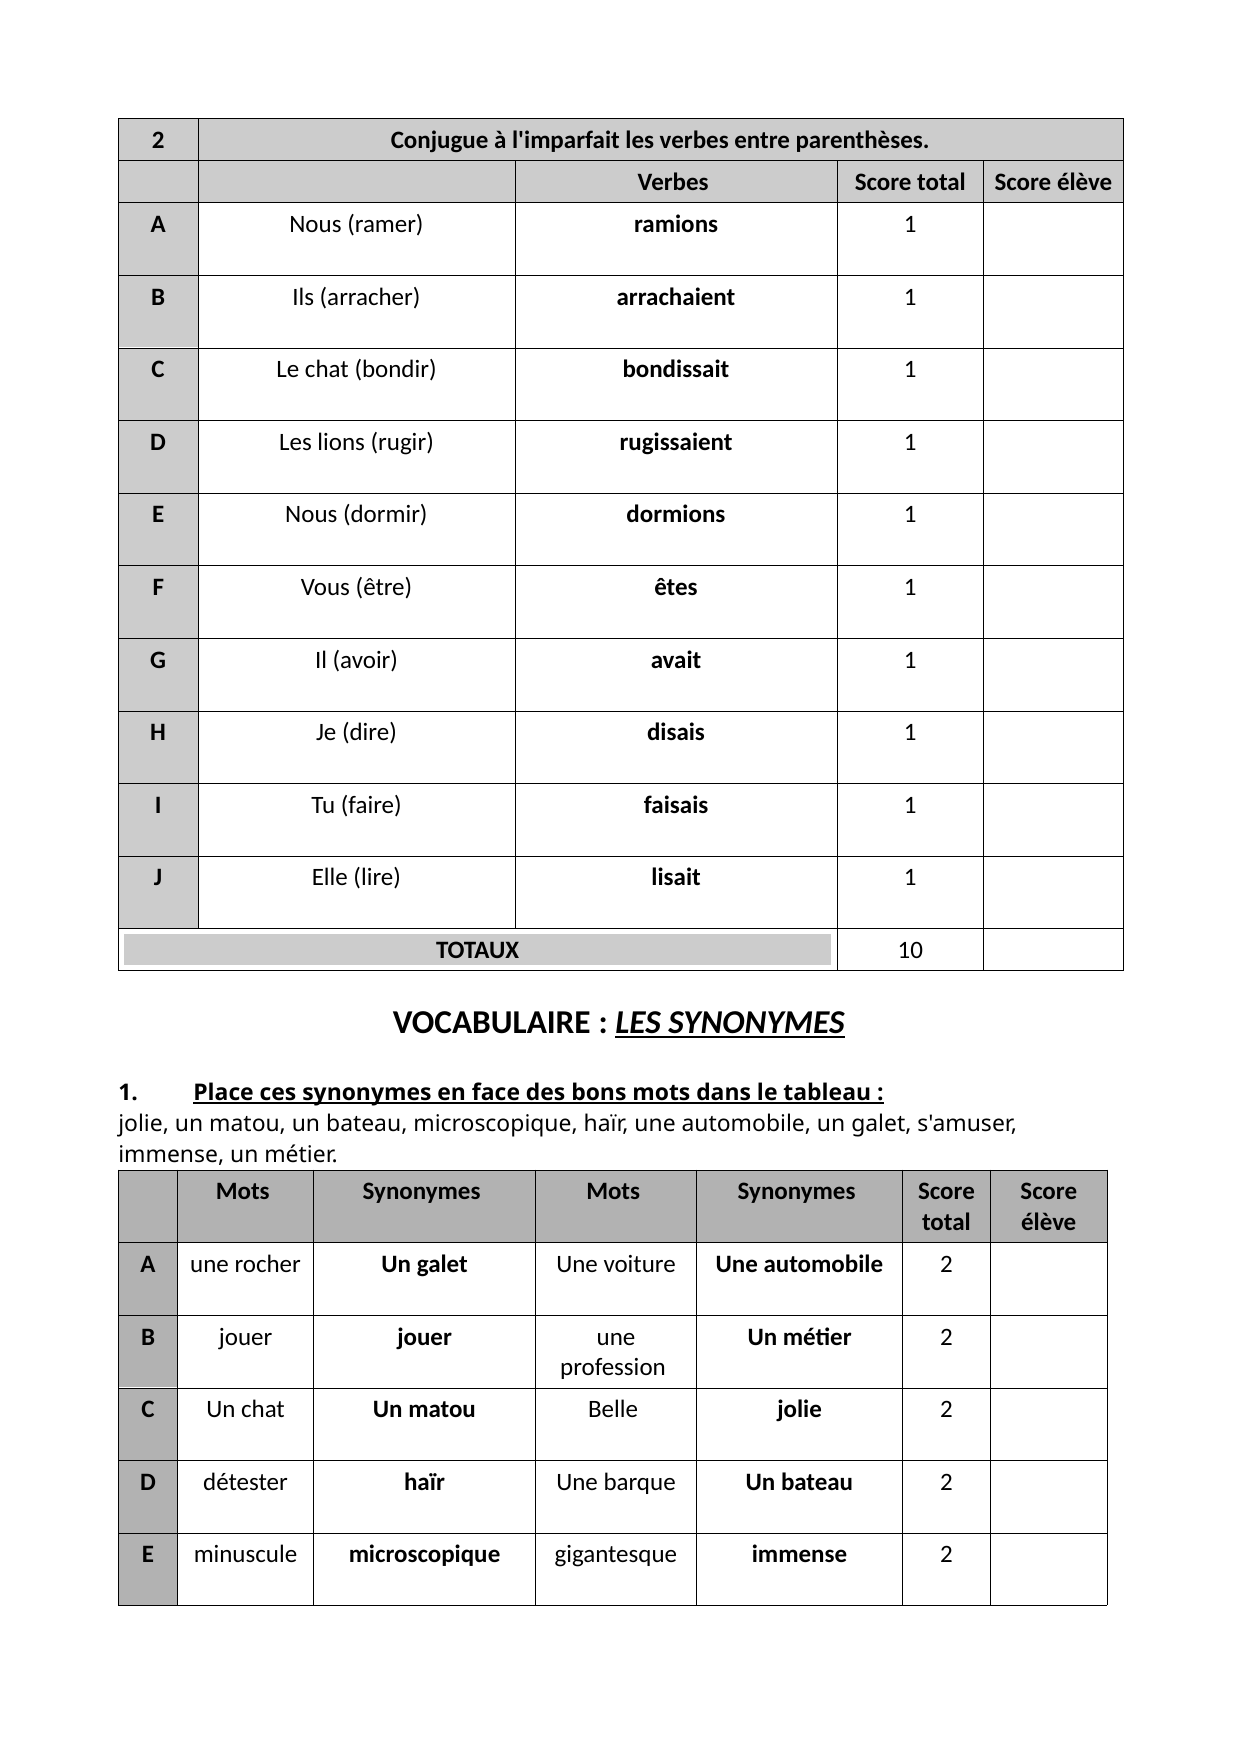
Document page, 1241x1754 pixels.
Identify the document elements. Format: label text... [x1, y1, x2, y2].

table_cell Les lions (rugir) [199, 421, 515, 493]
table_cell E [119, 494, 198, 565]
table_cell Une barque [536, 1461, 696, 1533]
table_cell Ils (arracher) [199, 276, 515, 347]
table_header Conjugue à l'imparfait les verbes entre parenthèses. [199, 119, 1123, 160]
table_cell [984, 784, 1123, 856]
table_cell jouer [178, 1316, 313, 1387]
table_cell Je (dire) [199, 712, 515, 783]
table_cell B [119, 276, 198, 347]
table_cell avait [516, 639, 837, 711]
list Place ces synonymes en face des bons mots dans le tableau : [118, 1076, 1122, 1107]
table_cell lisait [516, 857, 837, 928]
table_cell 10 [838, 929, 983, 970]
table_cell 1 [838, 857, 983, 928]
table_cell [991, 1316, 1107, 1387]
table_cell une rocher [178, 1243, 313, 1315]
table_header Synonymes [314, 1171, 535, 1242]
table_cell Elle (lire) [199, 857, 515, 928]
table_cell jouer [314, 1316, 535, 1387]
table_cell [984, 203, 1123, 275]
table_cell une profession [536, 1316, 696, 1387]
table_cell F [119, 566, 198, 638]
table_cell D [119, 1461, 177, 1533]
table_cell 2 [903, 1534, 990, 1605]
table_cell [984, 712, 1123, 783]
table_cell [984, 639, 1123, 711]
table_cell H [119, 712, 198, 783]
table_cell microscopique [314, 1534, 535, 1605]
table_cell [991, 1243, 1107, 1315]
table_cell A [119, 1243, 177, 1315]
table_cell 1 [838, 203, 983, 275]
table_cell Nous (ramer) [199, 203, 515, 275]
table_cell D [119, 421, 198, 493]
table_cell 2 [903, 1461, 990, 1533]
table_cell dormions [516, 494, 837, 565]
table_cell immense [697, 1534, 902, 1605]
table_cell gigantesque [536, 1534, 696, 1605]
table_cell [199, 161, 515, 202]
table_cell 2 [903, 1243, 990, 1315]
table_cell arrachaient [516, 276, 837, 347]
table_cell haïr [314, 1461, 535, 1533]
table_cell [984, 349, 1123, 420]
table_cell B [119, 1316, 177, 1387]
table_cell Il (avoir) [199, 639, 515, 711]
table_cell [991, 1534, 1107, 1605]
table_cell disais [516, 712, 837, 783]
table_header Score total [903, 1171, 990, 1242]
table_cell [984, 929, 1123, 970]
text VOCABULAIRE : LES SYNONYMES [118, 1001, 1122, 1042]
table_cell détester [178, 1461, 313, 1533]
table_cell Un matou [314, 1389, 535, 1460]
table_cell [984, 494, 1123, 565]
table_cell [119, 161, 198, 202]
table_cell 1 [838, 494, 983, 565]
table_cell E [119, 1534, 177, 1605]
table_cell Un bateau [697, 1461, 902, 1533]
table_cell Score élève [984, 161, 1123, 202]
table_cell [991, 1389, 1107, 1460]
table_cell C [119, 1389, 177, 1460]
table_cell rugissaient [516, 421, 837, 493]
table_header [119, 1171, 177, 1242]
table_cell faisais [516, 784, 837, 856]
table_header 2 [119, 119, 198, 160]
table_cell [984, 421, 1123, 493]
table_cell Le chat (bondir) [199, 349, 515, 420]
table_cell 1 [838, 712, 983, 783]
table_header Mots [536, 1171, 696, 1242]
table_cell êtes [516, 566, 837, 638]
table_cell 2 [903, 1316, 990, 1387]
table_cell Une automobile [697, 1243, 902, 1315]
table_cell Une voiture [536, 1243, 696, 1315]
table_cell minuscule [178, 1534, 313, 1605]
table_cell 1 [838, 639, 983, 711]
table_cell [984, 566, 1123, 638]
table_cell Vous (être) [199, 566, 515, 638]
table_header Synonymes [697, 1171, 902, 1242]
table_cell [984, 276, 1123, 347]
table_cell J [119, 857, 198, 928]
text jolie, un matou, un bateau, microscopique, haïr, une automobile, un galet, s'amuser, immense, un métier. [118, 1107, 1122, 1169]
table_header Score élève [991, 1171, 1107, 1242]
table_cell G [119, 639, 198, 711]
table_cell 1 [838, 276, 983, 347]
table_cell Un galet [314, 1243, 535, 1315]
table_cell 1 [838, 784, 983, 856]
table_cell 1 [838, 421, 983, 493]
table_cell jolie [697, 1389, 902, 1460]
table_header Mots [178, 1171, 313, 1242]
table_cell TOTAUX [119, 929, 837, 970]
table_cell Tu (faire) [199, 784, 515, 856]
table_cell A [119, 203, 198, 275]
table_cell Un chat [178, 1389, 313, 1460]
table_cell [984, 857, 1123, 928]
table_cell 1 [838, 566, 983, 638]
table_cell 2 [903, 1389, 990, 1460]
table_cell bondissait [516, 349, 837, 420]
table_cell Nous (dormir) [199, 494, 515, 565]
table_cell Belle [536, 1389, 696, 1460]
table_cell 1 [838, 349, 983, 420]
table_cell Score total [838, 161, 983, 202]
table_cell ramions [516, 203, 837, 275]
table_cell [991, 1461, 1107, 1533]
table_cell C [119, 349, 198, 420]
table_cell Verbes [516, 161, 837, 202]
table_cell Un métier [697, 1316, 902, 1387]
table_cell I [119, 784, 198, 856]
